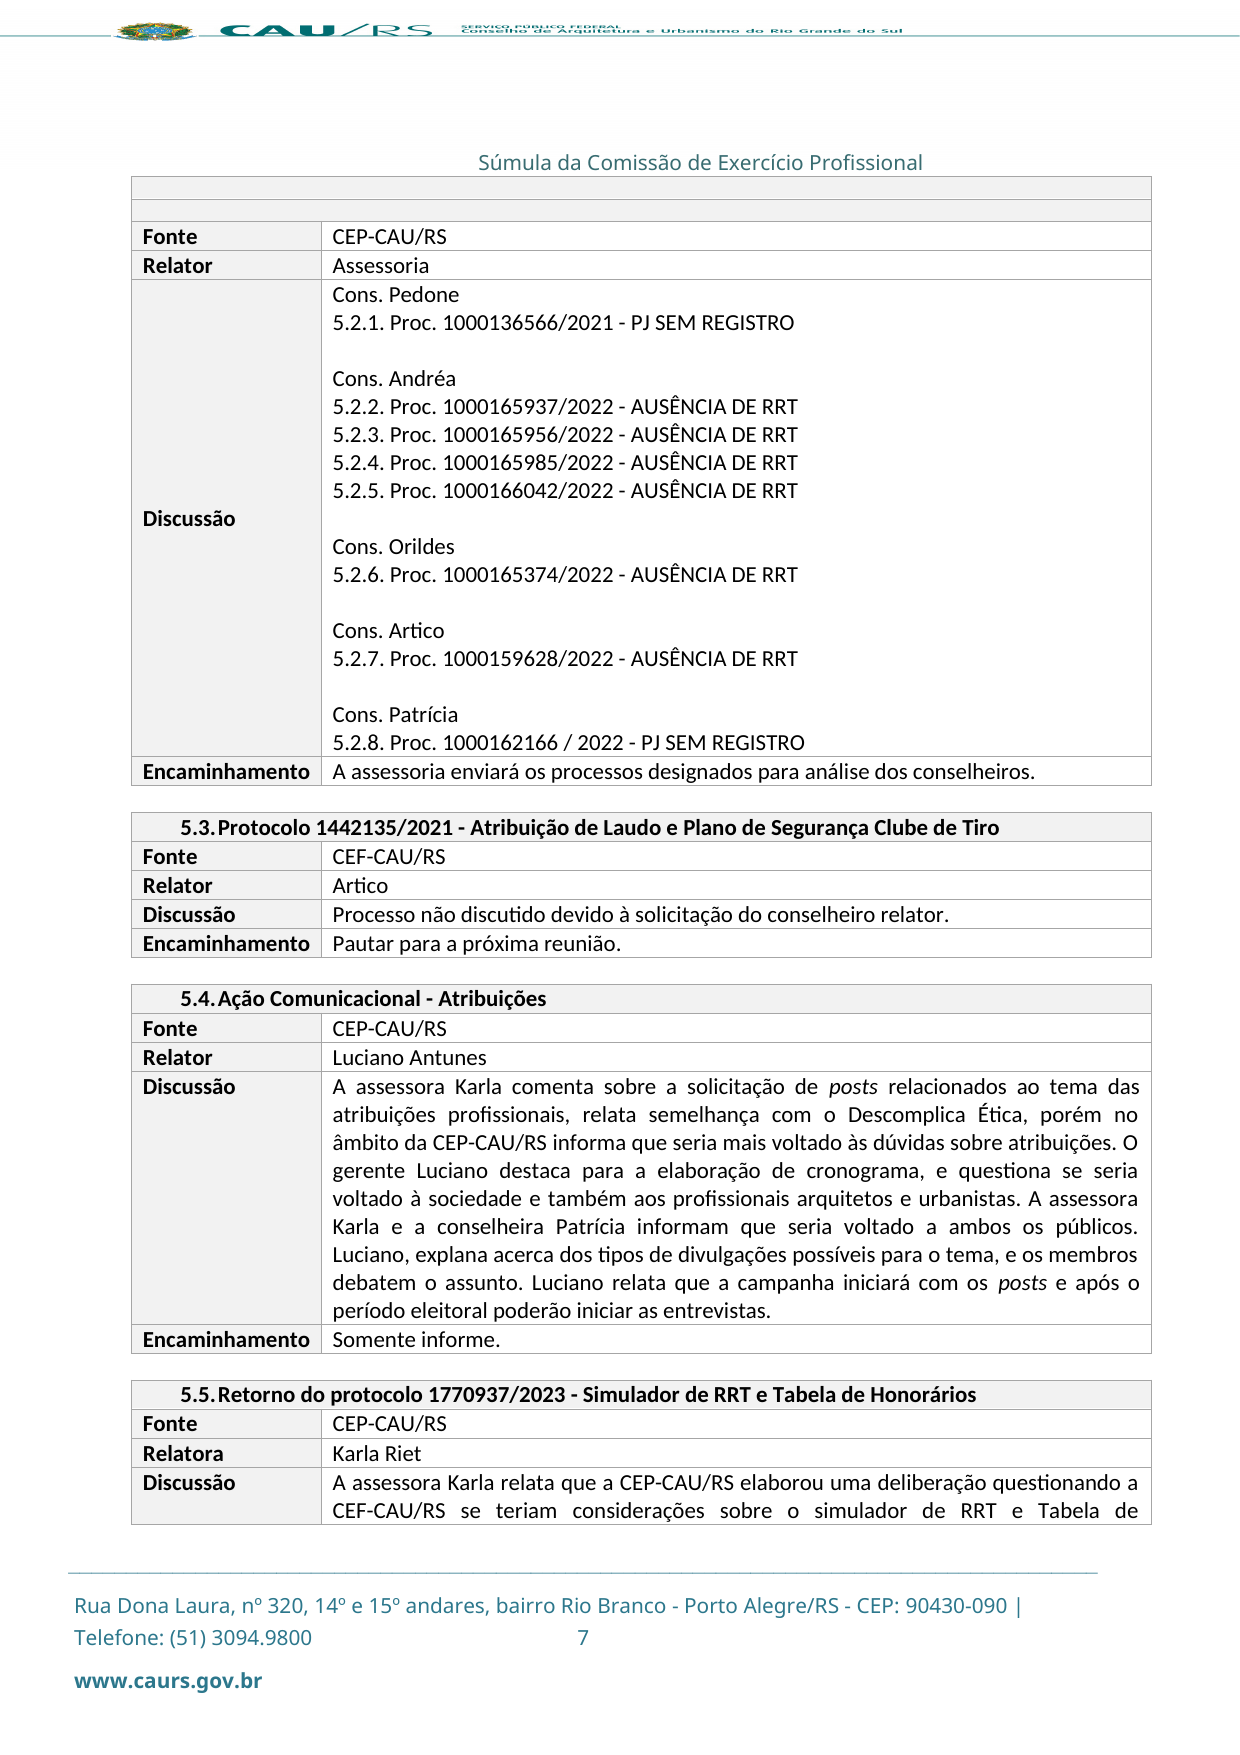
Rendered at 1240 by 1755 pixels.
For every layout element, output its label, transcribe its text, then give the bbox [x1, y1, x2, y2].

table_cell A assessoria enviará os processos designados para análise dos conselheiros. [322, 757, 1151, 785]
table_cell CEP-CAU/RS [322, 222, 1151, 250]
table_cell Discussão [132, 1072, 321, 1324]
table_cell Karla Riet [322, 1439, 1151, 1467]
table_cell Luciano Antunes [322, 1043, 1151, 1071]
table_cell [131, 958, 1151, 983]
table_cell Artico [322, 871, 1151, 899]
table_cell Pautar para a próxima reunião. [322, 929, 1151, 957]
table_cell Fonte [132, 222, 321, 250]
table_cell Assessoria [322, 251, 1151, 279]
table_cell Relatora [132, 1439, 321, 1467]
table_cell A assessora Karla comenta sobre a solicitação de posts relacionados ao tema das atribuições profissionais, relata semelhança com o Descomplica Ética, porém no âmbito da CEP-CAU/RS informa que seria mais voltado às dúvidas sobre atribuições. O gerente Luciano destaca para a elaboração de cronograma, e questiona se seria voltado à sociedade e também aos profissionais arquitetos e urbanistas. A assessora Karla e a conselheira Patrícia informam que seria voltado a ambos os públicos. Luciano, explana acerca dos tipos de divulgações possíveis para o tema, e os membros debatem o assunto. Luciano relata que a campanha iniciará com os posts e após o período eleitoral poderão iniciar as entrevistas. [322, 1072, 1151, 1324]
table_cell Fonte [132, 1014, 321, 1042]
table_cell Fonte [132, 1410, 321, 1438]
table_cell Encaminhamento [132, 757, 321, 785]
table_cell Encaminhamento [132, 929, 321, 957]
table_cell Somente informe. [322, 1325, 1151, 1353]
table_cell Relator [132, 871, 321, 899]
table_cell [132, 177, 1151, 198]
table_cell [131, 1354, 1151, 1379]
table_cell Relator [132, 1043, 321, 1071]
table_cell A assessora Karla relata que a CEP-CAU/RS elaborou uma deliberação questionando a CEF-CAU/RS se teriam considerações sobre o simulador de RRT e Tabela de [322, 1468, 1151, 1524]
table_cell Ação Comunicacional - Atribuições [132, 985, 1151, 1013]
table_cell Encaminhamento [132, 1325, 321, 1353]
table_cell Cons. Pedone 5.2.1. Proc. 1000136566/2021 - PJ SEM REGISTRO Cons. Andréa 5.2.2. Proc. 1000165937/2022 - AUSÊNCIA DE RRT 5.2.3. Proc. 1000165956/2022 - AUSÊNCIA DE RRT 5.2.4. Proc. 1000165985/2022 - AUSÊNCIA DE RRT 5.2.5. Proc. 1000166042/2022 - AUSÊNCIA DE RRT Cons. Orildes 5.2.6. Proc. 1000165374/2022 - AUSÊNCIA DE RRT Cons. Artico 5.2.7. Proc. 1000159628/2022 - AUSÊNCIA DE RRT Cons. Patrícia 5.2.8. Proc. 1000162166 / 2022 - PJ SEM REGISTRO [322, 280, 1151, 756]
table_cell CEP-CAU/RS [322, 1410, 1151, 1438]
table_cell Retorno do protocolo 1770937/2023 - Simulador de RRT e Tabela de Honorários [132, 1381, 1151, 1408]
table_cell CEF-CAU/RS [322, 842, 1151, 870]
table_cell Discussão [132, 280, 321, 756]
table_cell Protocolo 1442135/2021 - Atribuição de Laudo e Plano de Segurança Clube de Tiro [132, 813, 1151, 841]
table_cell Fonte [132, 842, 321, 870]
table_cell Discussão [132, 1468, 321, 1524]
table_cell Processo não discutido devido à solicitação do conselheiro relator. [322, 900, 1151, 928]
table_cell Discussão [132, 900, 321, 928]
table_cell CEP-CAU/RS [322, 1014, 1151, 1042]
table_cell Relator [132, 251, 321, 279]
table_cell [132, 200, 1151, 221]
table_cell [131, 786, 1151, 812]
